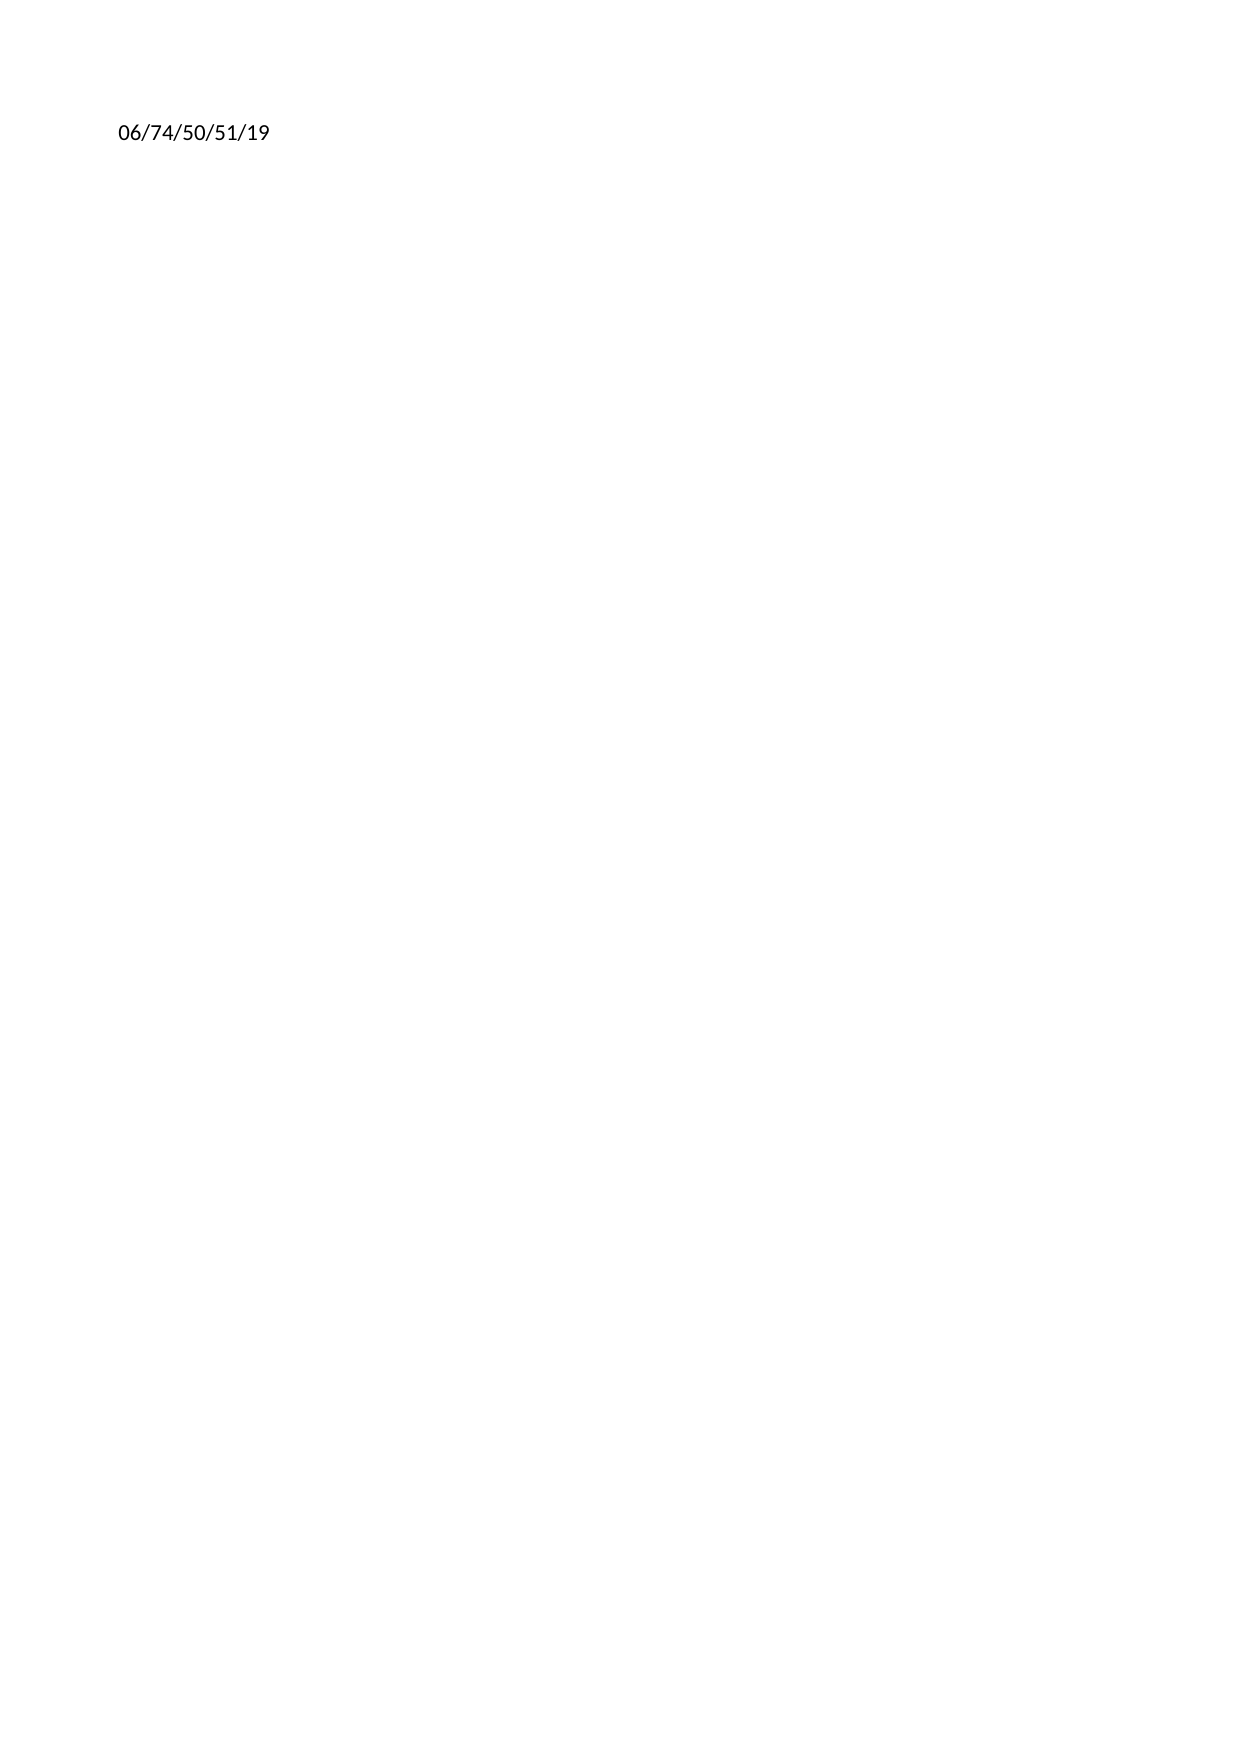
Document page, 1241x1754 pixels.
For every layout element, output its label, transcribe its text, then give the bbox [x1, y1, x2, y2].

text 06/74/50/51/19 [118, 118, 1122, 146]
